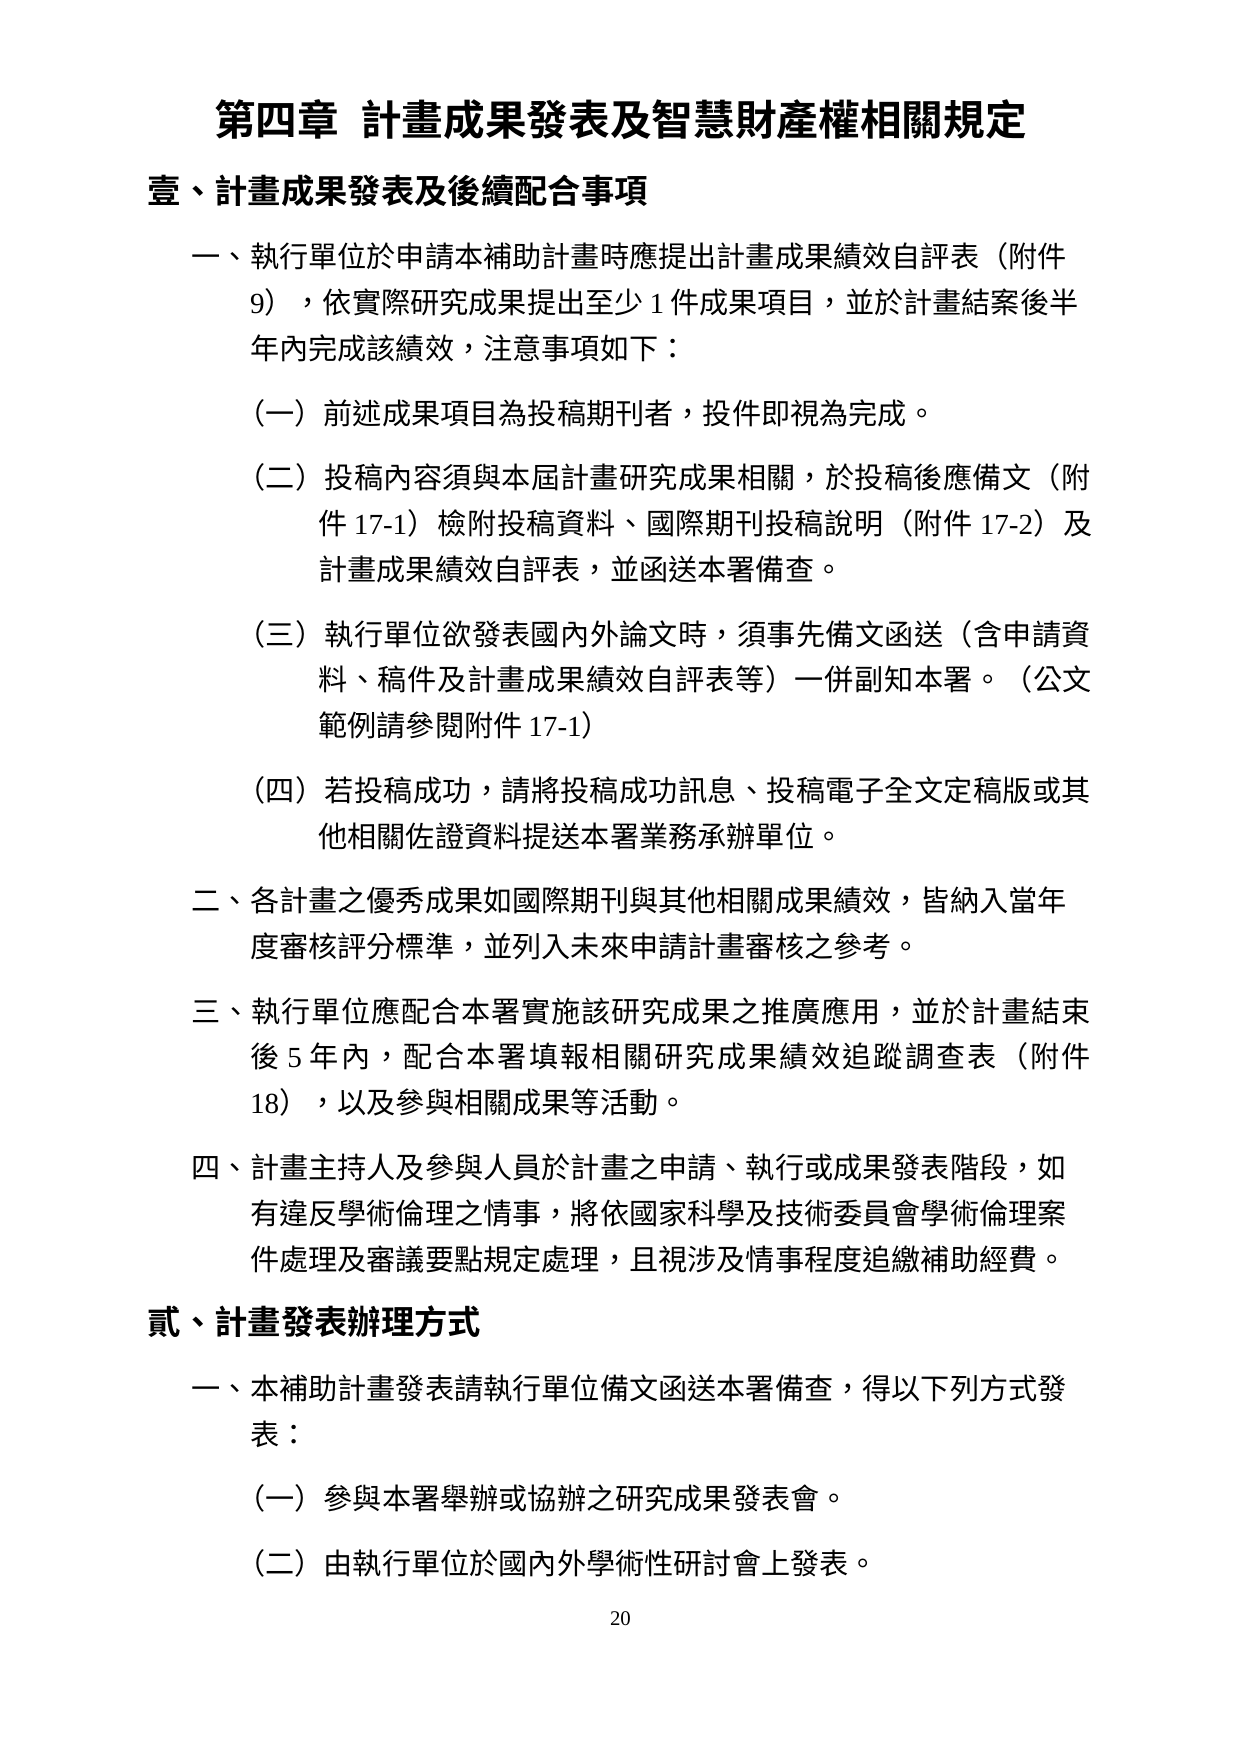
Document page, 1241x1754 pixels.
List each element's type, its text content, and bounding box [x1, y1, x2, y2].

text （二）投稿內容須與本屆計畫研究成果相關，於投稿後應備文（附件17-1）檢附投稿資料、國際期刊投稿說明（附件17-2）及計畫成果績效自評表，並函送本署備查。 [236, 452, 1092, 589]
subtitle 壹、計畫成果發表及後續配合事項 [148, 167, 1092, 212]
text （一）參與本署舉辦或協辦之研究成果發表會。 [236, 1473, 1092, 1519]
text 一、本補助計畫發表請執行單位備文函送本署備查，得以下列方式發表： [191, 1362, 1092, 1454]
text 三、執行單位應配合本署實施該研究成果之推廣應用，並於計畫結束後5年內，配合本署填報相關研究成果績效追蹤調查表（附件18），以及參與相關成果等活動。 [191, 985, 1092, 1123]
text （三）執行單位欲發表國內外論文時，須事先備文函送（含申請資料、稿件及計畫成果績效自評表等）一併副知本署。（公文範例請參閱附件17-1） [236, 608, 1092, 746]
text 一、執行單位於申請本補助計畫時應提出計畫成果績效自評表（附件9），依實際研究成果提出至少1件成果項目，並於計畫結案後半年內完成該績效，注意事項如下： [191, 231, 1092, 369]
text （一）前述成果項目為投稿期刊者，投件即視為完成。 [236, 387, 1092, 433]
text （二）由執行單位於國內外學術性研討會上發表。 [236, 1537, 1092, 1583]
subtitle 貳、計畫發表辦理方式 [148, 1298, 1092, 1344]
subtitle 第四章 計畫成果發表及智慧財產權相關規定 [148, 87, 1092, 148]
text 二、各計畫之優秀成果如國際期刊與其他相關成果績效，皆納入當年度審核評分標準，並列入未來申請計畫審核之參考。 [191, 875, 1092, 967]
text （四）若投稿成功，請將投稿成功訊息、投稿電子全文定稿版或其他相關佐證資料提送本署業務承辦單位。 [236, 764, 1092, 856]
text 四、計畫主持人及參與人員於計畫之申請、執行或成果發表階段，如有違反學術倫理之情事，將依國家科學及技術委員會學術倫理案件處理及審議要點規定處理，且視涉及情事程度追繳補助經費。 [191, 1142, 1092, 1279]
